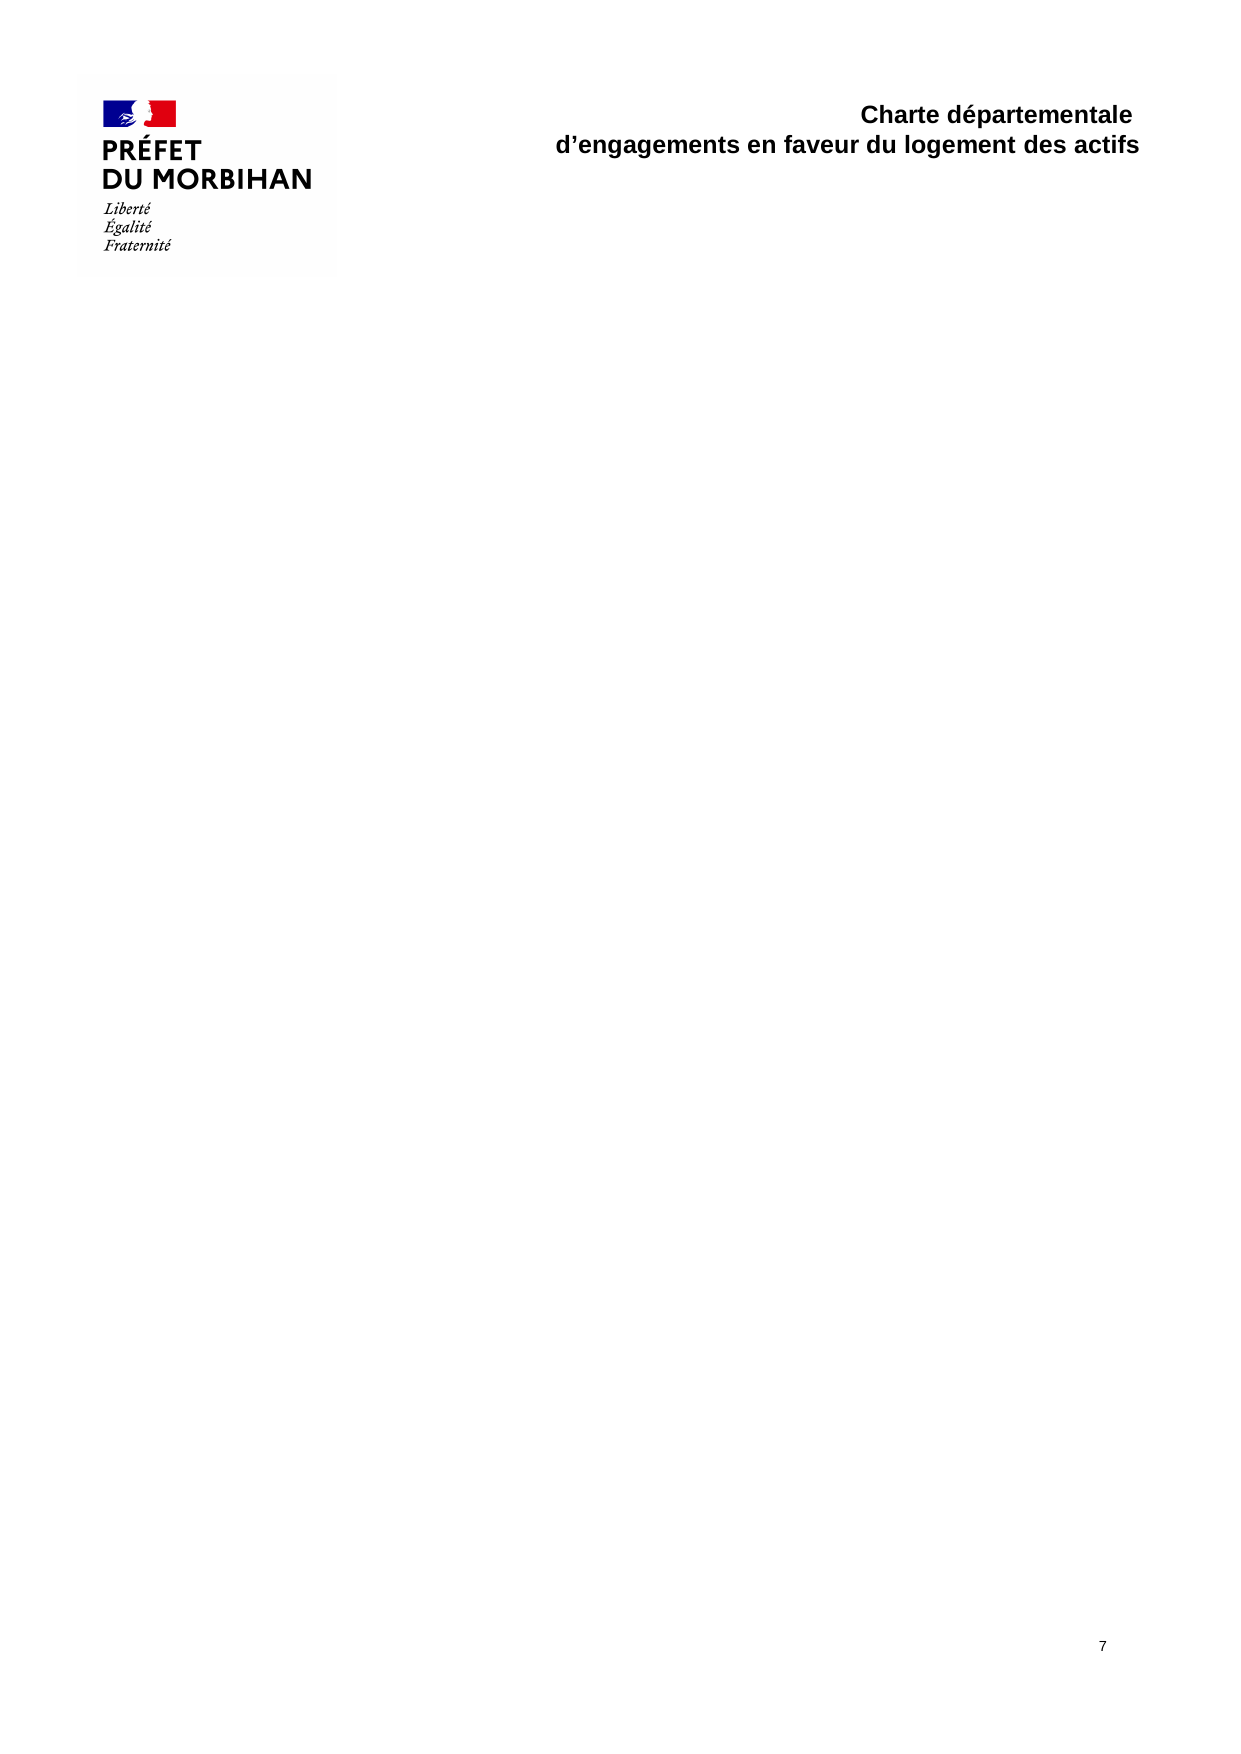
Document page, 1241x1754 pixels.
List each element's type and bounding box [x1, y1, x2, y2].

picture [77, 74, 337, 277]
